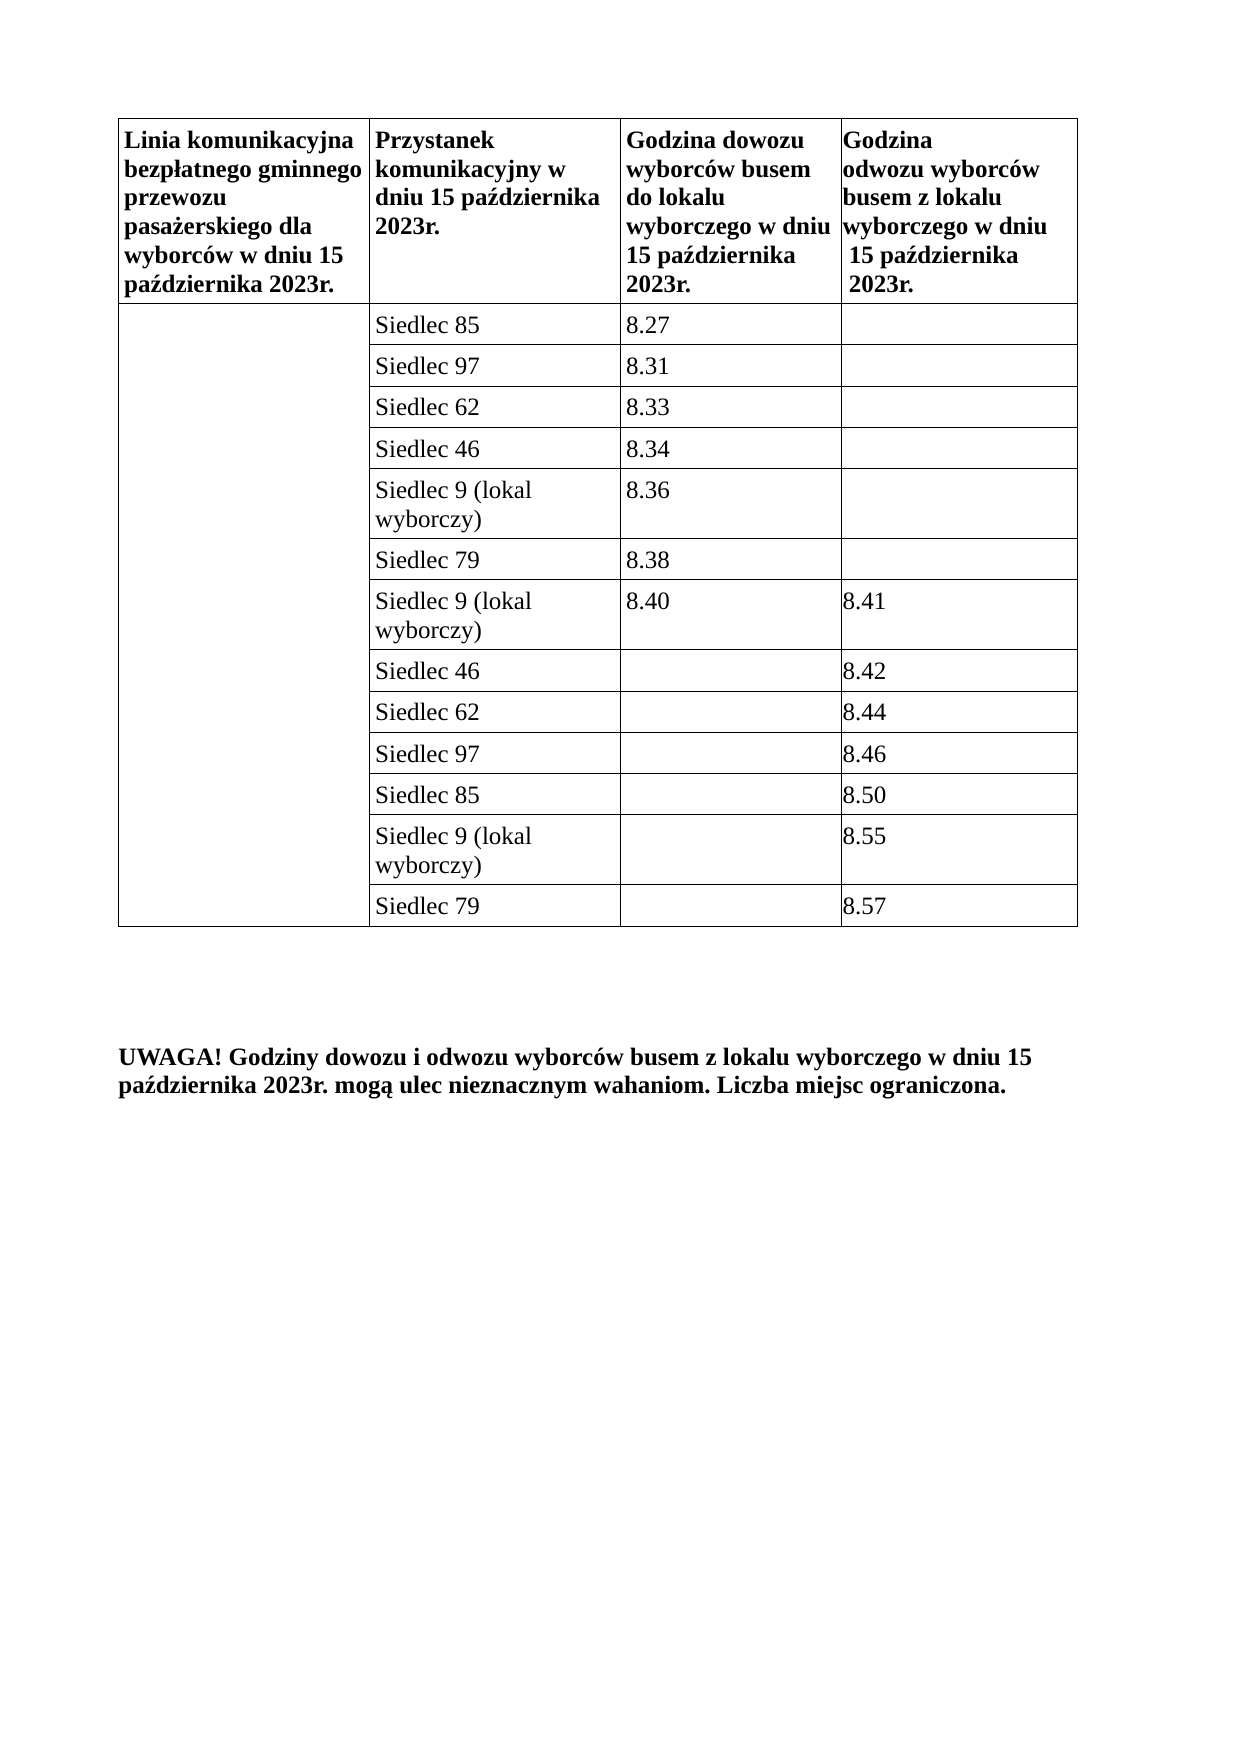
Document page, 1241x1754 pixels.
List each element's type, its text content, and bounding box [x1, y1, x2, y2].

table_cell 8.41 [842, 580, 1077, 649]
table_cell [842, 387, 1077, 427]
table_cell [842, 539, 1077, 579]
table_cell [842, 428, 1077, 468]
table_cell [842, 469, 1077, 538]
table_cell Siedlec 79 [370, 539, 620, 579]
table_cell [621, 733, 841, 773]
table_cell Siedlec 9 (lokal wyborczy) [370, 469, 620, 538]
table_cell Siedlec 97 [370, 733, 620, 773]
table_cell 8.27 [621, 304, 841, 344]
table_header Przystanek komunikacyjny w dniu 15 października 2023r. [370, 119, 620, 303]
table_cell 8.36 [621, 469, 841, 538]
table_cell 8.31 [621, 345, 841, 386]
table_cell 8.34 [621, 428, 841, 468]
table_header Linia komunikacyjna bezpłatnego gminnego przewozu pasażerskiego dla wyborców w dniu 15 października 2023r. [119, 119, 369, 303]
table_header Godzina odwozu wyborców busem z lokalu wyborczego w dniu 15 października 2023r. [842, 119, 1077, 303]
table_cell [842, 304, 1077, 344]
table_cell Siedlec 62 [370, 692, 620, 732]
table_cell Siedlec 62 [370, 387, 620, 427]
table_cell [621, 650, 841, 691]
text UWAGA! Godziny dowozu i odwozu wyborców busem z lokalu wyborczego w dniu 15 października 2023r. mogą ulec nieznacznym wahaniom. Liczba miejsc ograniczona. [118, 1042, 1122, 1099]
table_cell [119, 304, 369, 926]
table_cell Siedlec 85 [370, 304, 620, 344]
table_cell 8.33 [621, 387, 841, 427]
table_cell 8.57 [842, 885, 1077, 926]
table_cell Siedlec 46 [370, 650, 620, 691]
table_cell 8.40 [621, 580, 841, 649]
table_cell [842, 345, 1077, 386]
table_cell [621, 815, 841, 884]
table_cell Siedlec 97 [370, 345, 620, 386]
table_cell [621, 692, 841, 732]
table_cell Siedlec 46 [370, 428, 620, 468]
table_cell 8.46 [842, 733, 1077, 773]
table_cell Siedlec 9 (lokal wyborczy) [370, 580, 620, 649]
table_cell [621, 885, 841, 926]
table_cell 8.50 [842, 774, 1077, 814]
table_cell Siedlec 9 (lokal wyborczy) [370, 815, 620, 884]
table_cell Siedlec 85 [370, 774, 620, 814]
table_cell 8.38 [621, 539, 841, 579]
table_cell 8.55 [842, 815, 1077, 884]
table_cell 8.42 [842, 650, 1077, 691]
table_cell [621, 774, 841, 814]
table_header Godzina dowozu wyborców busem do lokalu wyborczego w dniu 15 października 2023r. [621, 119, 841, 303]
table_cell 8.44 [842, 692, 1077, 732]
table_cell Siedlec 79 [370, 885, 620, 926]
